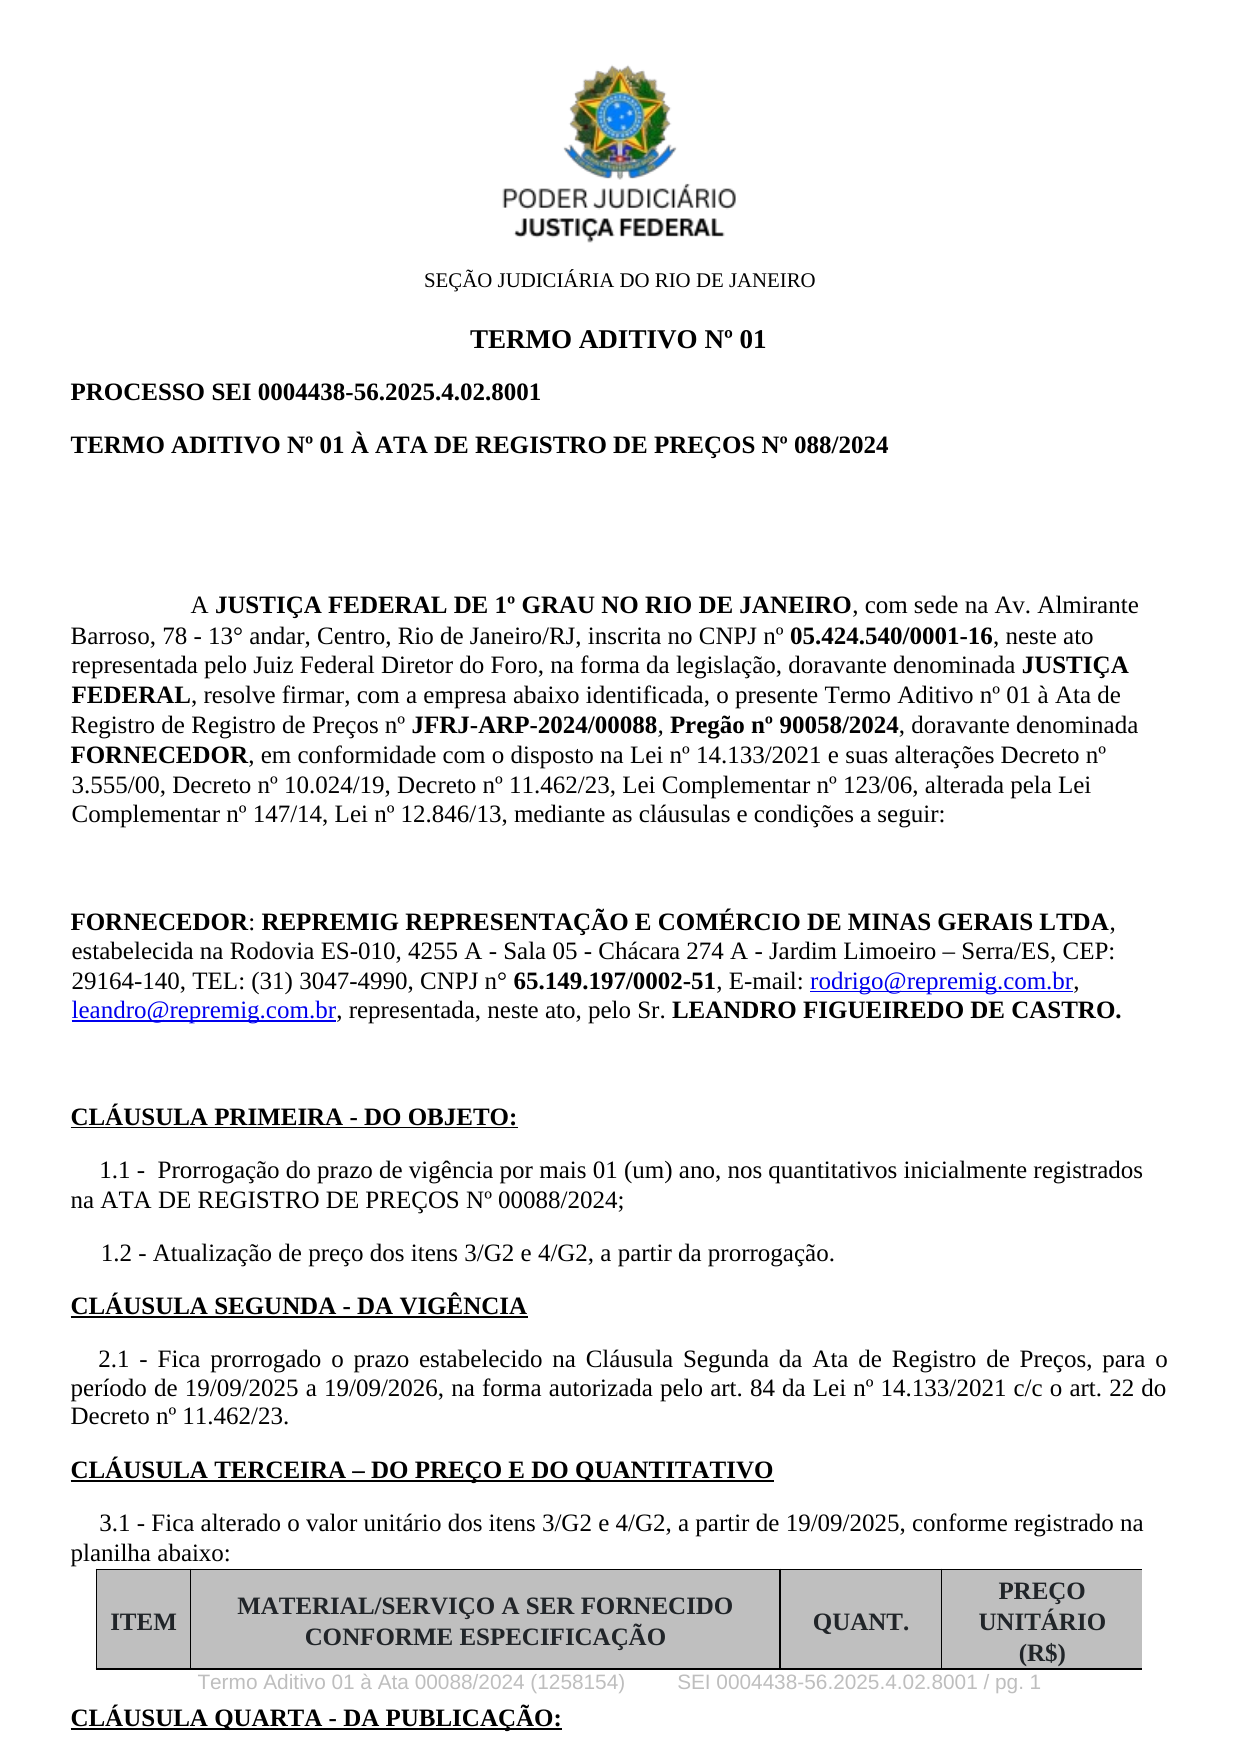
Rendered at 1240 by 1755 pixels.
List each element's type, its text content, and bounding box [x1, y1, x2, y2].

text SEÇÃO JUDICIÁRIA DO RIO DE JANEIRO [72, 268, 1168, 292]
text PROCESSO SEI 0004438-56.2025.4.02.8001 [70, 377, 1168, 406]
text CLÁUSULA SEGUNDA - DA VIGÊNCIA [70, 1291, 1168, 1320]
table_header PREÇO UNITÁRIO (R$) [942, 1570, 1142, 1668]
text Barroso, 78 - 13° andar, Centro, Rio de Janeiro/RJ, inscrita no CNPJ nº 05.424.540/0001-16, neste ato representada pelo Juiz Federal Diretor do Foro, na forma da legislação, doravante denominada JUSTIÇA FEDERAL, resolve firmar, com a empresa abaixo identificada, o presente Termo Aditivo nº 01 à Ata de [70, 621, 1168, 709]
text 1.2 - Atualização de preço dos itens 3/G2 e 4/G2, a partir da prorrogação. [101, 1238, 1168, 1267]
text CLÁUSULA QUARTA - DA PUBLICAÇÃO: [70, 1703, 1168, 1732]
text 3.1 - Fica alterado o valor unitário dos itens 3/G2 e 4/G2, a partir de 19/09/2025, conforme registrado na planilha abaixo: [70, 1508, 1168, 1567]
table_header MATERIAL/SERVIÇO A SER FORNECIDO CONFORME ESPECIFICAÇÃO [191, 1570, 779, 1668]
table_header QUANT. [781, 1570, 941, 1668]
text TERMO ADITIVO Nº 01 À ATA DE REGISTRO DE PREÇOS Nº 088/2024 [70, 430, 1168, 459]
table_header ITEM [97, 1570, 190, 1668]
subtitle TERMO ADITIVO Nº 01 [72, 323, 1165, 354]
subtitle A JUSTIÇA FEDERAL DE 1º GRAU NO RIO DE JANEIRO, com sede na Av. Almirante [190, 590, 1168, 619]
text 2.1 - Fica prorrogado o prazo estabelecido na Cláusula Segunda da Ata de Registro de Preços, para o período de 19/09/2025 a 19/09/2026, na forma autorizada pelo art. 84 da Lei nº 14.133/2021 c/c o art. 22 do Decreto nº 11.462/23. [70, 1344, 1169, 1430]
text Registro de Registro de Preços nº JFRJ-ARP-2024/00088, Pregão nº 90058/2024, doravante denominada [70, 710, 1168, 738]
text Termo Aditivo 01 à Ata 00088/2024 (1258154) SEI 0004438-56.2025.4.02.8001 / pg. 1 [72, 1670, 1168, 1694]
text FORNECEDOR, em conformidade com o disposto na Lei nº 14.133/2021 e suas alterações Decreto nº 3.555/00, Decreto nº 10.024/19, Decreto nº 11.462/23, Lei Complementar nº 123/06, alterada pela Lei Complementar nº 147/14, Lei nº 12.846/13, mediante as cláusulas e condições a seguir: [70, 740, 1168, 828]
text CLÁUSULA TERCEIRA – DO PREÇO E DO QUANTITATIVO [70, 1455, 1168, 1484]
text 1.1 - Prorrogação do prazo de vigência por mais 01 (um) ano, nos quantitativos inicialmente registrados na ATA DE REGISTRO DE PREÇOS Nº 00088/2024; [70, 1155, 1168, 1213]
text FORNECEDOR: REPREMIG REPRESENTAÇÃO E COMÉRCIO DE MINAS GERAIS LTDA, estabelecida na Rodovia ES-010, 4255 A - Sala 05 - Chácara 274 A - Jardim Limoeiro – Serra/ES, CEP: 29164-140, TEL: (31) 3047-4990, CNPJ n° 65.149.197/0002-51, E-mail: rodrigo@repremig.com.br, leandro@repremig.com.br, representada, neste ato, pelo Sr. LEANDRO FIGUEIREDO DE CASTRO. [70, 907, 1168, 1024]
text CLÁUSULA PRIMEIRA - DO OBJETO: [70, 1102, 1168, 1131]
